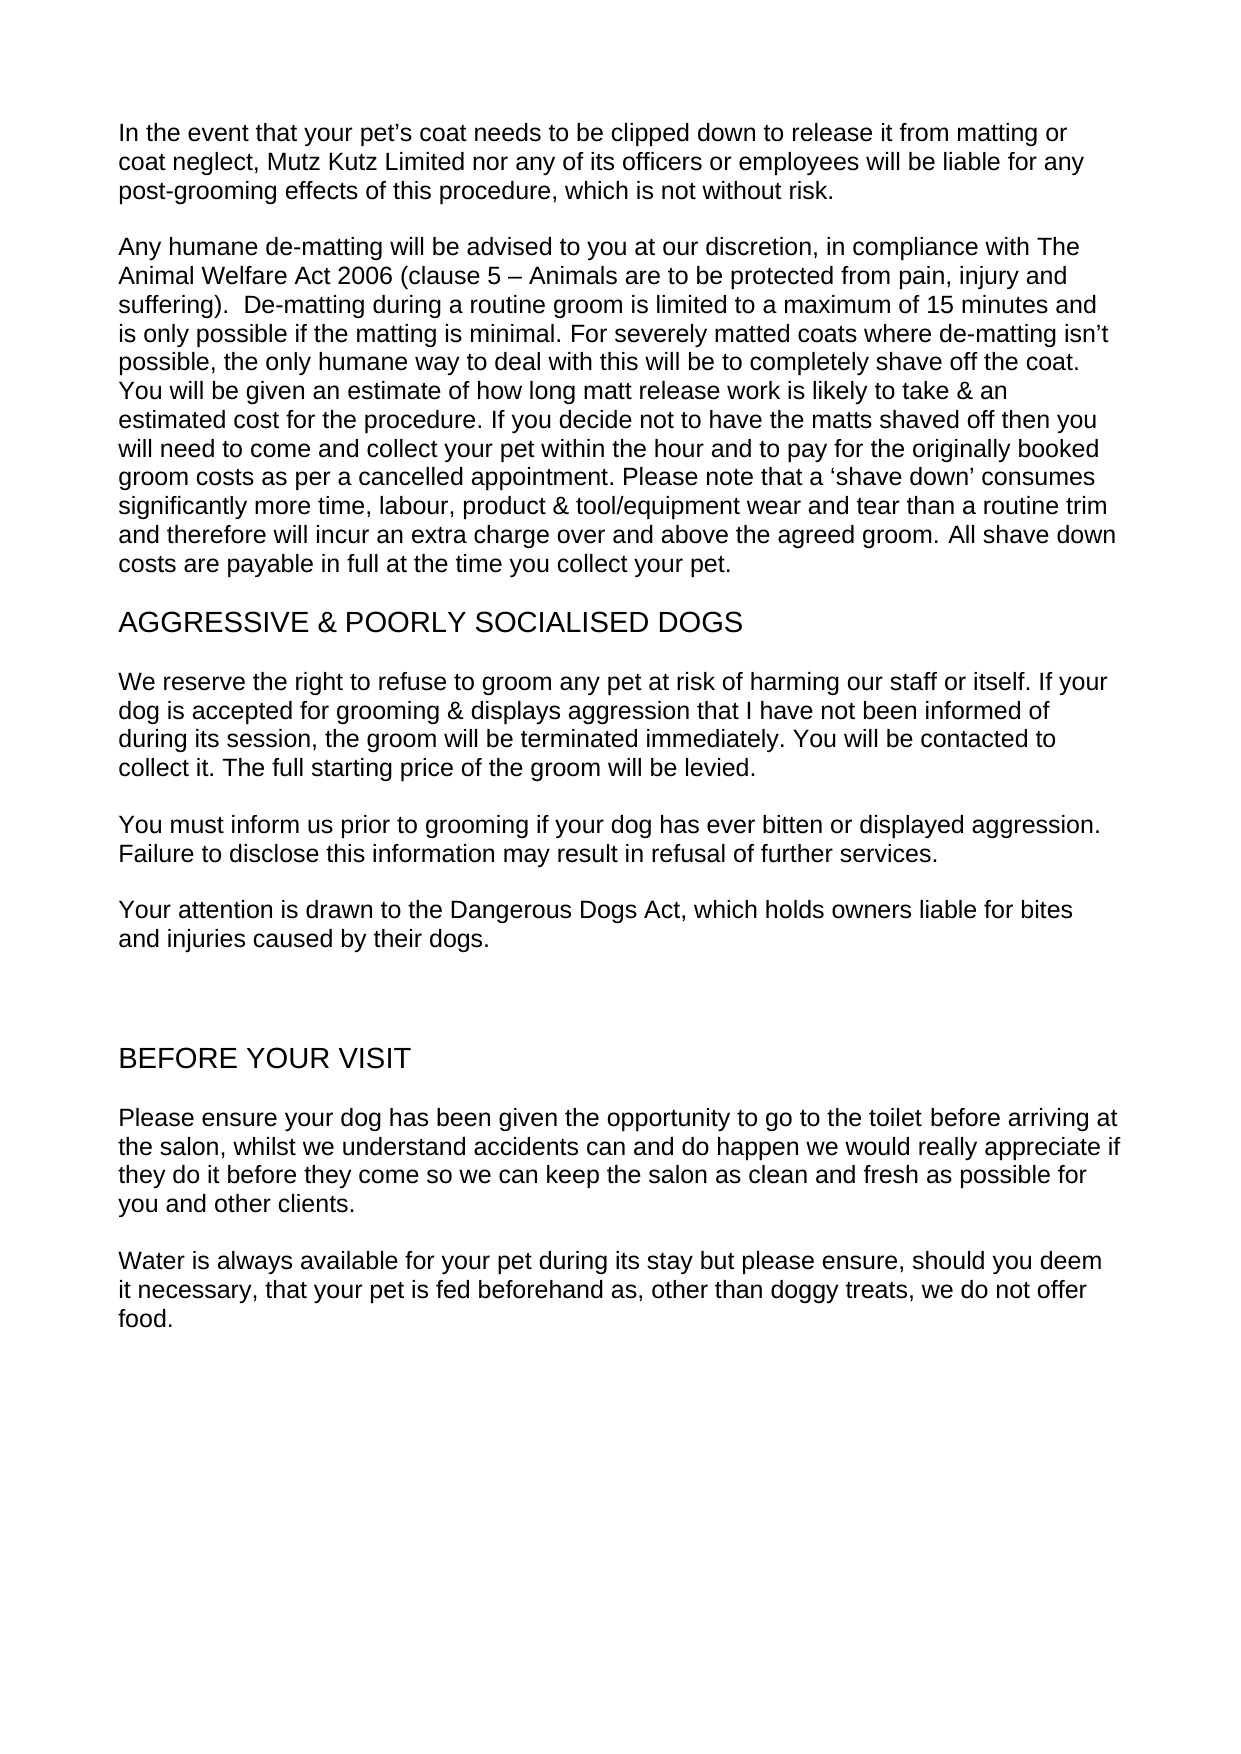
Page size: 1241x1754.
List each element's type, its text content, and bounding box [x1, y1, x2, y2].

text AGGRESSIVE & POORLY SOCIALISED DOGS [118, 605, 1122, 639]
text We reserve the right to refuse to groom any pet at risk of harming our staff or itself. If your dog is accepted for grooming & displays aggression that I have not been informed of during its session, the groom will be terminated immediately. You will be contacted to collect it. The full starting price of the groom will be levied. [118, 667, 1122, 782]
text Water is always available for your pet during its stay but please ensure, should you deem it necessary, that your pet is fed beforehand as, other than doggy treats, we do not offer food. [118, 1246, 1122, 1332]
text In the event that your pet’s coat needs to be clipped down to release it from matting or coat neglect, Mutz Kutz Limited nor any of its officers or employees will be liable for any post-grooming effects of this procedure, which is not without risk. [118, 118, 1122, 204]
text Your attention is drawn to the Dangerous Dogs Act, which holds owners liable for bites and injuries caused by their dogs. [118, 896, 1122, 953]
text You must inform us prior to grooming if your dog has ever bitten or displayed aggression. Failure to disclose this information may result in refusal of further services. [118, 810, 1122, 867]
text Please ensure your dog has been given the opportunity to go to the toilet before arriving at the salon, whilst we understand accidents can and do happen we would really appreciate if they do it before they come so we can keep the salon as clean and fresh as possible for you and other clients. [118, 1103, 1122, 1218]
text Any humane de-matting will be advised to you at our discretion, in compliance with The Animal Welfare Act 2006 (clause 5 – Animals are to be protected from pain, injury and suffering). De-matting during a routine groom is limited to a maximum of 15 minutes and is only possible if the matting is minimal. For severely matted coats where de-matting isn’t possible, the only humane way to deal with this will be to completely shave off the coat. You will be given an estimate of how long matt release work is likely to take & an estimated cost for the procedure. If you decide not to have the matts shaved off then you will need to come and collect your pet within the hour and to pay for the originally booked groom costs as per a cancelled appointment. Please note that a ‘shave down’ consumes significantly more time, labour, product & tool/equipment wear and tear than a routine trim and therefore will incur an extra charge over and above the agreed groom. All shave down costs are payable in full at the time you collect your pet. [118, 232, 1122, 577]
text BEFORE YOUR VISIT [118, 1041, 1122, 1075]
